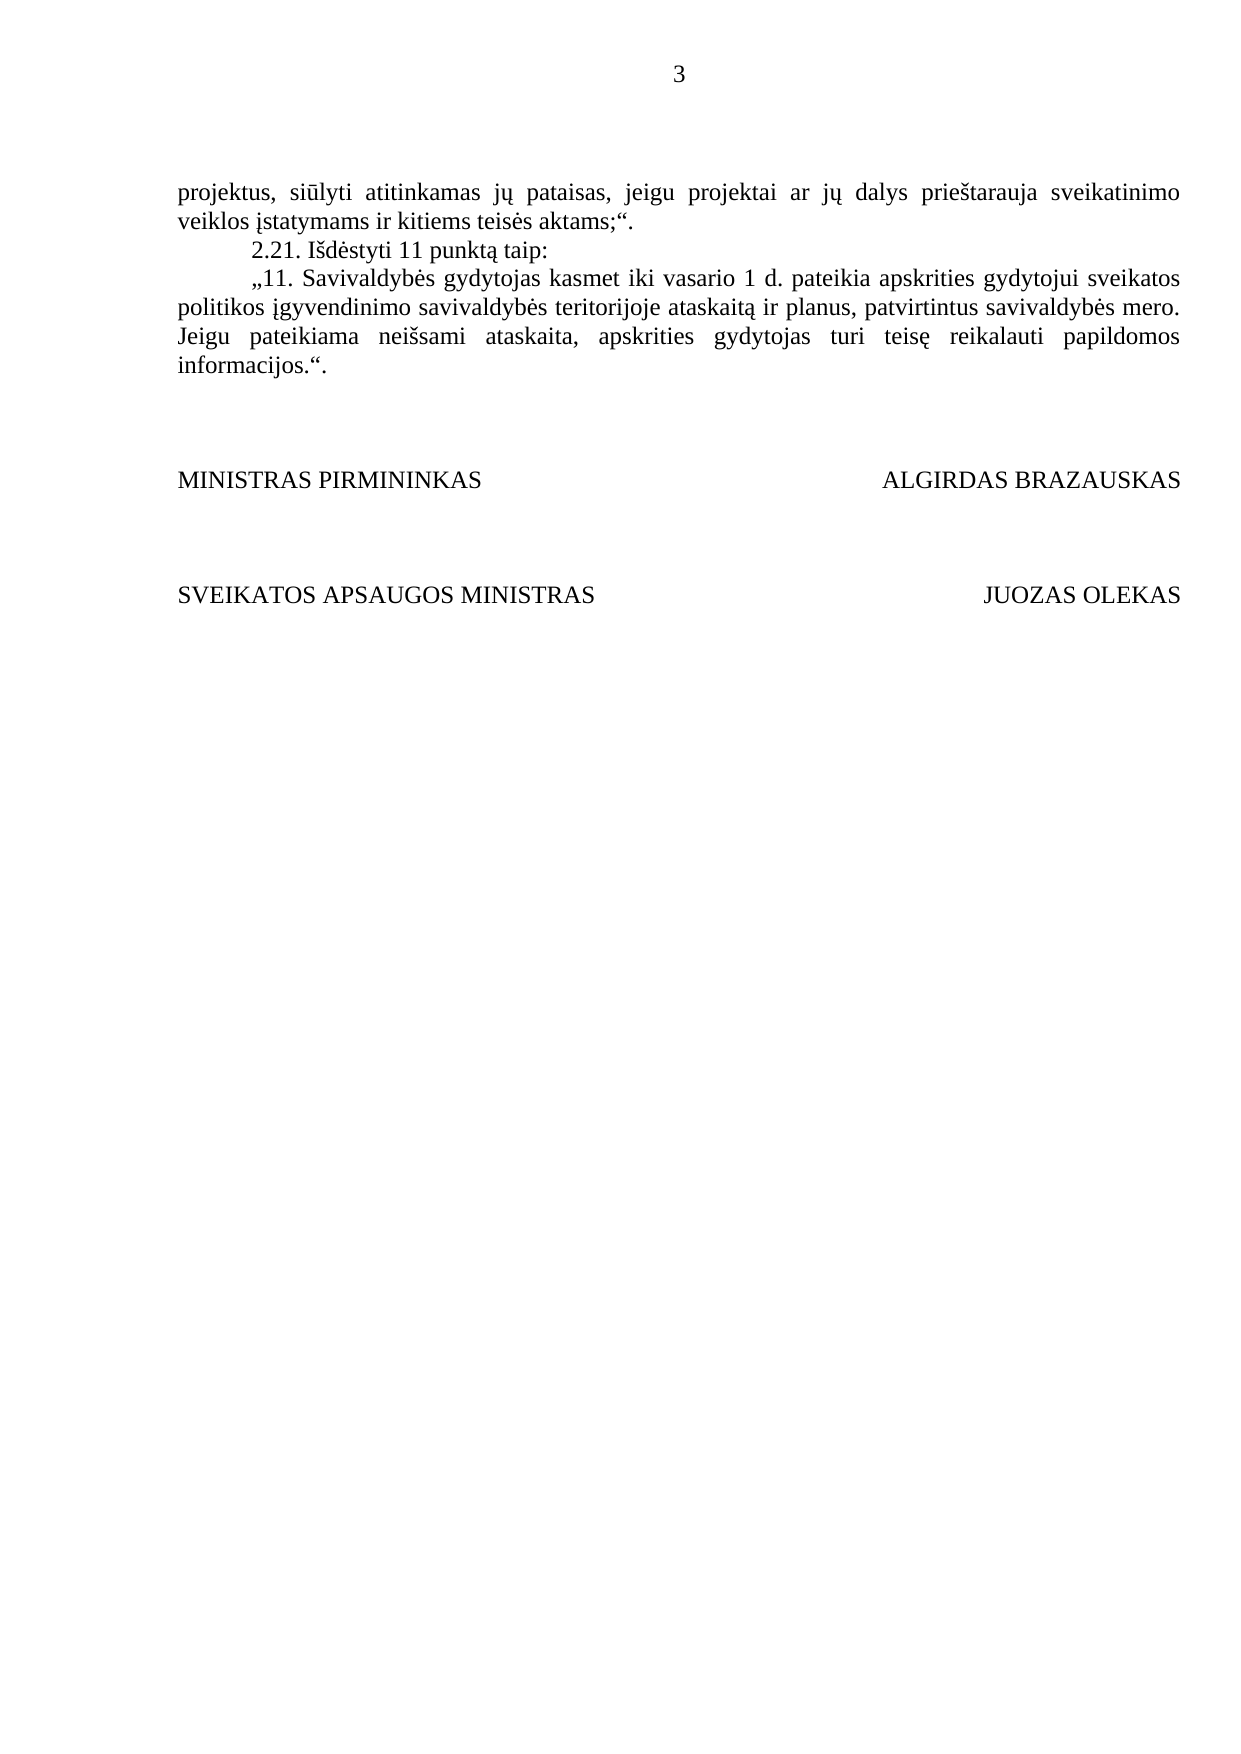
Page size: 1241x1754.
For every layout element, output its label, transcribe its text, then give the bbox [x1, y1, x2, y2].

text Sveikatos apsaugos ministras Juozas Olekas [177, 580, 1181, 608]
text Ministras Pirmininkas Algirdas Brazauskas [177, 465, 1181, 493]
text 2.21. Išdėstyti 11 punktą taip: [177, 235, 1181, 263]
text projektus, siūlyti atitinkamas jų pataisas, jeigu projektai ar jų dalys prieštarauja sveikatinimo veiklos įstatymams ir kitiems teisės aktams;“. [177, 177, 1181, 235]
text „11. Savivaldybės gydytojas kasmet iki vasario 1 d. pateikia apskrities gydytojui sveikatos politikos įgyvendinimo savivaldybės teritorijoje ataskaitą ir planus, patvirtintus savivaldybės mero. Jeigu pateikiama neišsami ataskaita, apskrities gydytojas turi teisę reikalauti papildomos informacijos.“. [177, 263, 1181, 378]
